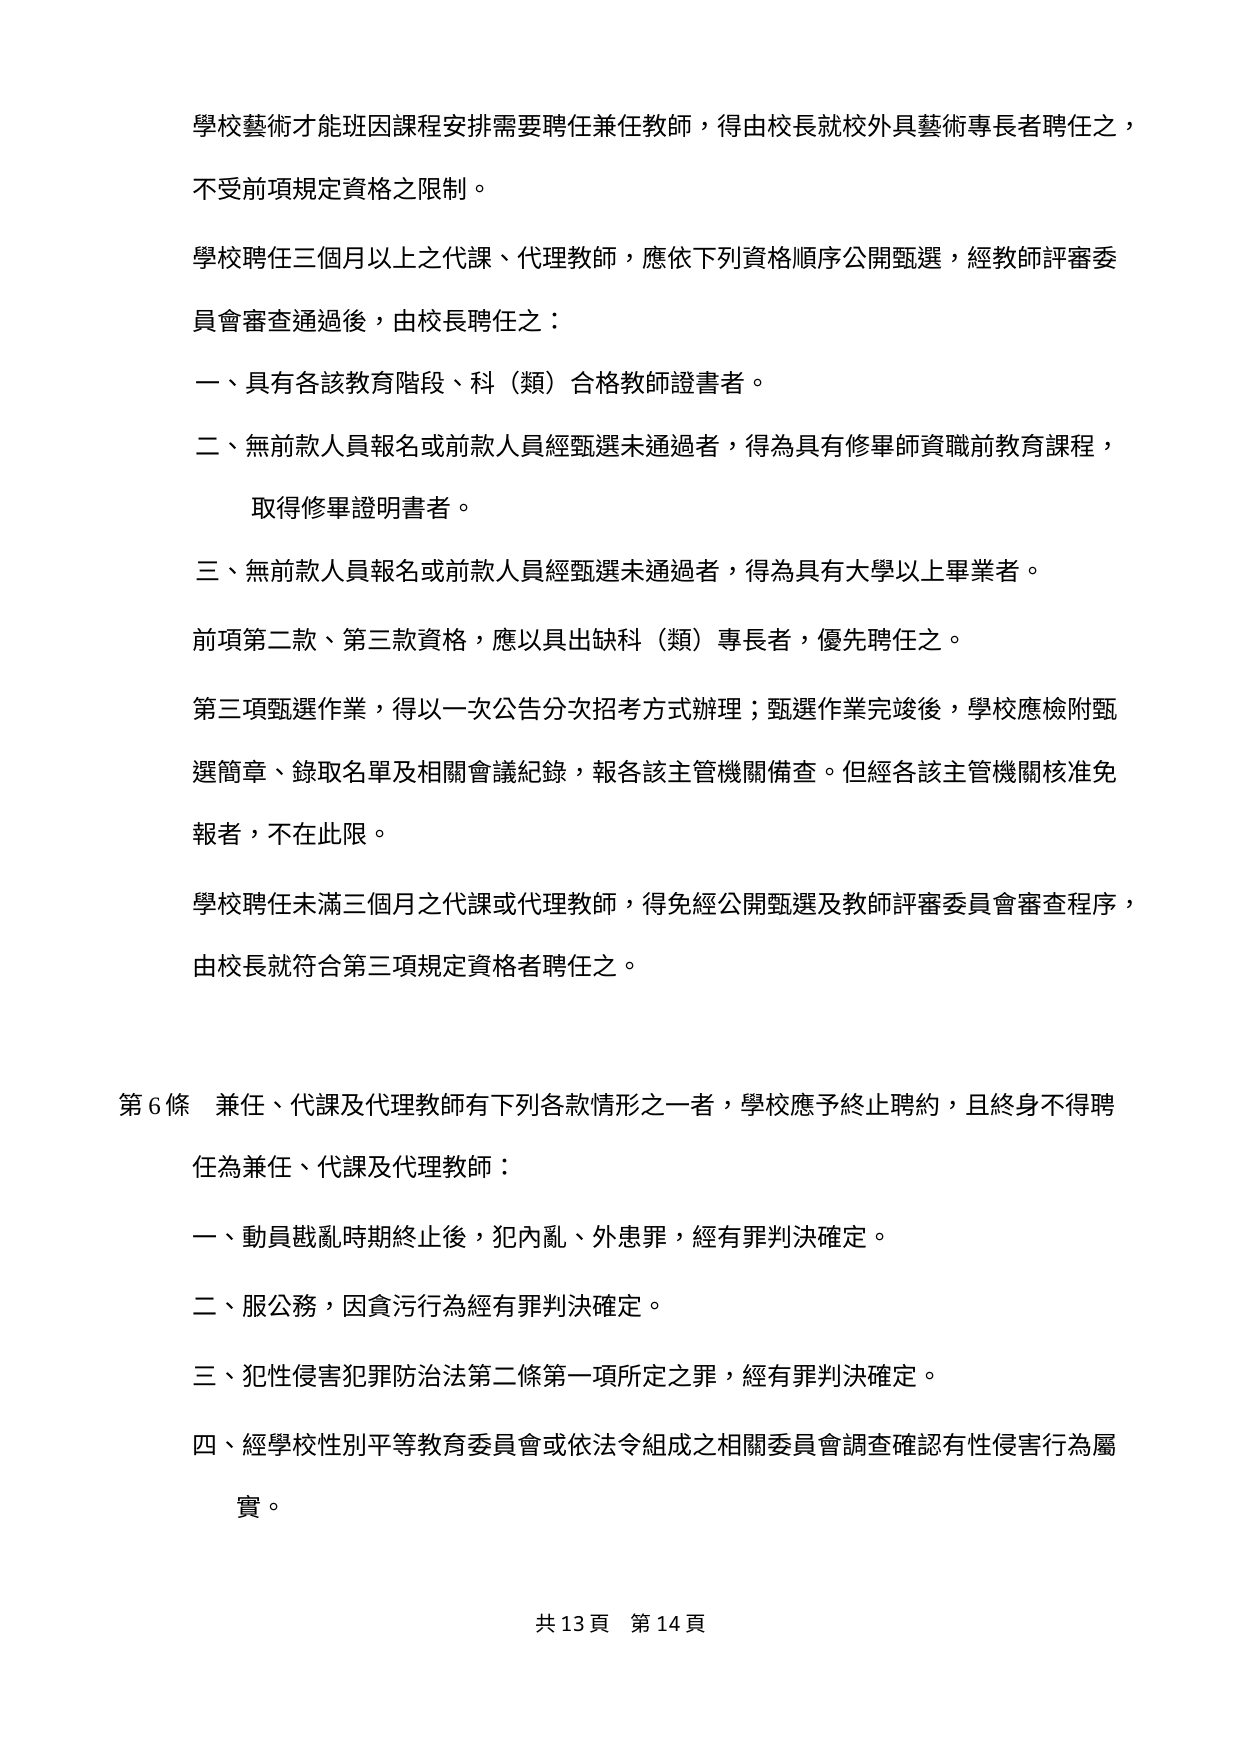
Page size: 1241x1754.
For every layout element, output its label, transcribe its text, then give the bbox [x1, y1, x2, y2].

text 二、無前款人員報名或前款人員經甄選未通過者，得為具有修畢師資職前教育課程，取得修畢證明書者。 [195, 402, 1122, 527]
text 二、服公務，因貪污行為經有罪判決確定。 [192, 1263, 1122, 1326]
text 一、動員戡亂時期終止後，犯內亂、外患罪，經有罪判決確定。 [192, 1194, 1122, 1256]
text 四、經學校性別平等教育委員會或依法令組成之相關委員會調查確認有性侵害行為屬實。 [192, 1402, 1122, 1527]
text 一、具有各該教育階段、科（類）合格教師證書者。 [118, 340, 1122, 402]
text 第6條 兼任、代課及代理教師有下列各款情形之一者，學校應予終止聘約，且終身不得聘任為兼任、代課及代理教師： [118, 1062, 1122, 1187]
text 學校藝術才能班因課程安排需要聘任兼任教師，得由校長就校外具藝術專長者聘任之，不受前項規定資格之限制。 [192, 83, 1122, 208]
text 三、犯性侵害犯罪防治法第二條第一項所定之罪，經有罪判決確定。 [192, 1332, 1122, 1395]
text 學校聘任未滿三個月之代課或代理教師，得免經公開甄選及教師評審委員會審查程序，由校長就符合第三項規定資格者聘任之。 [192, 861, 1122, 986]
text 第三項甄選作業，得以一次公告分次招考方式辦理；甄選作業完竣後，學校應檢附甄選簡章、錄取名單及相關會議紀錄，報各該主管機關備查。但經各該主管機關核准免報者，不在此限。 [192, 666, 1122, 854]
text 三、無前款人員報名或前款人員經甄選未通過者，得為具有大學以上畢業者。 [118, 527, 1122, 590]
text 前項第二款、第三款資格，應以具出缺科（類）專長者，優先聘任之。 [192, 597, 1122, 659]
text 學校聘任三個月以上之代課、代理教師，應依下列資格順序公開甄選，經教師評審委員會審查通過後，由校長聘任之： [192, 215, 1122, 340]
